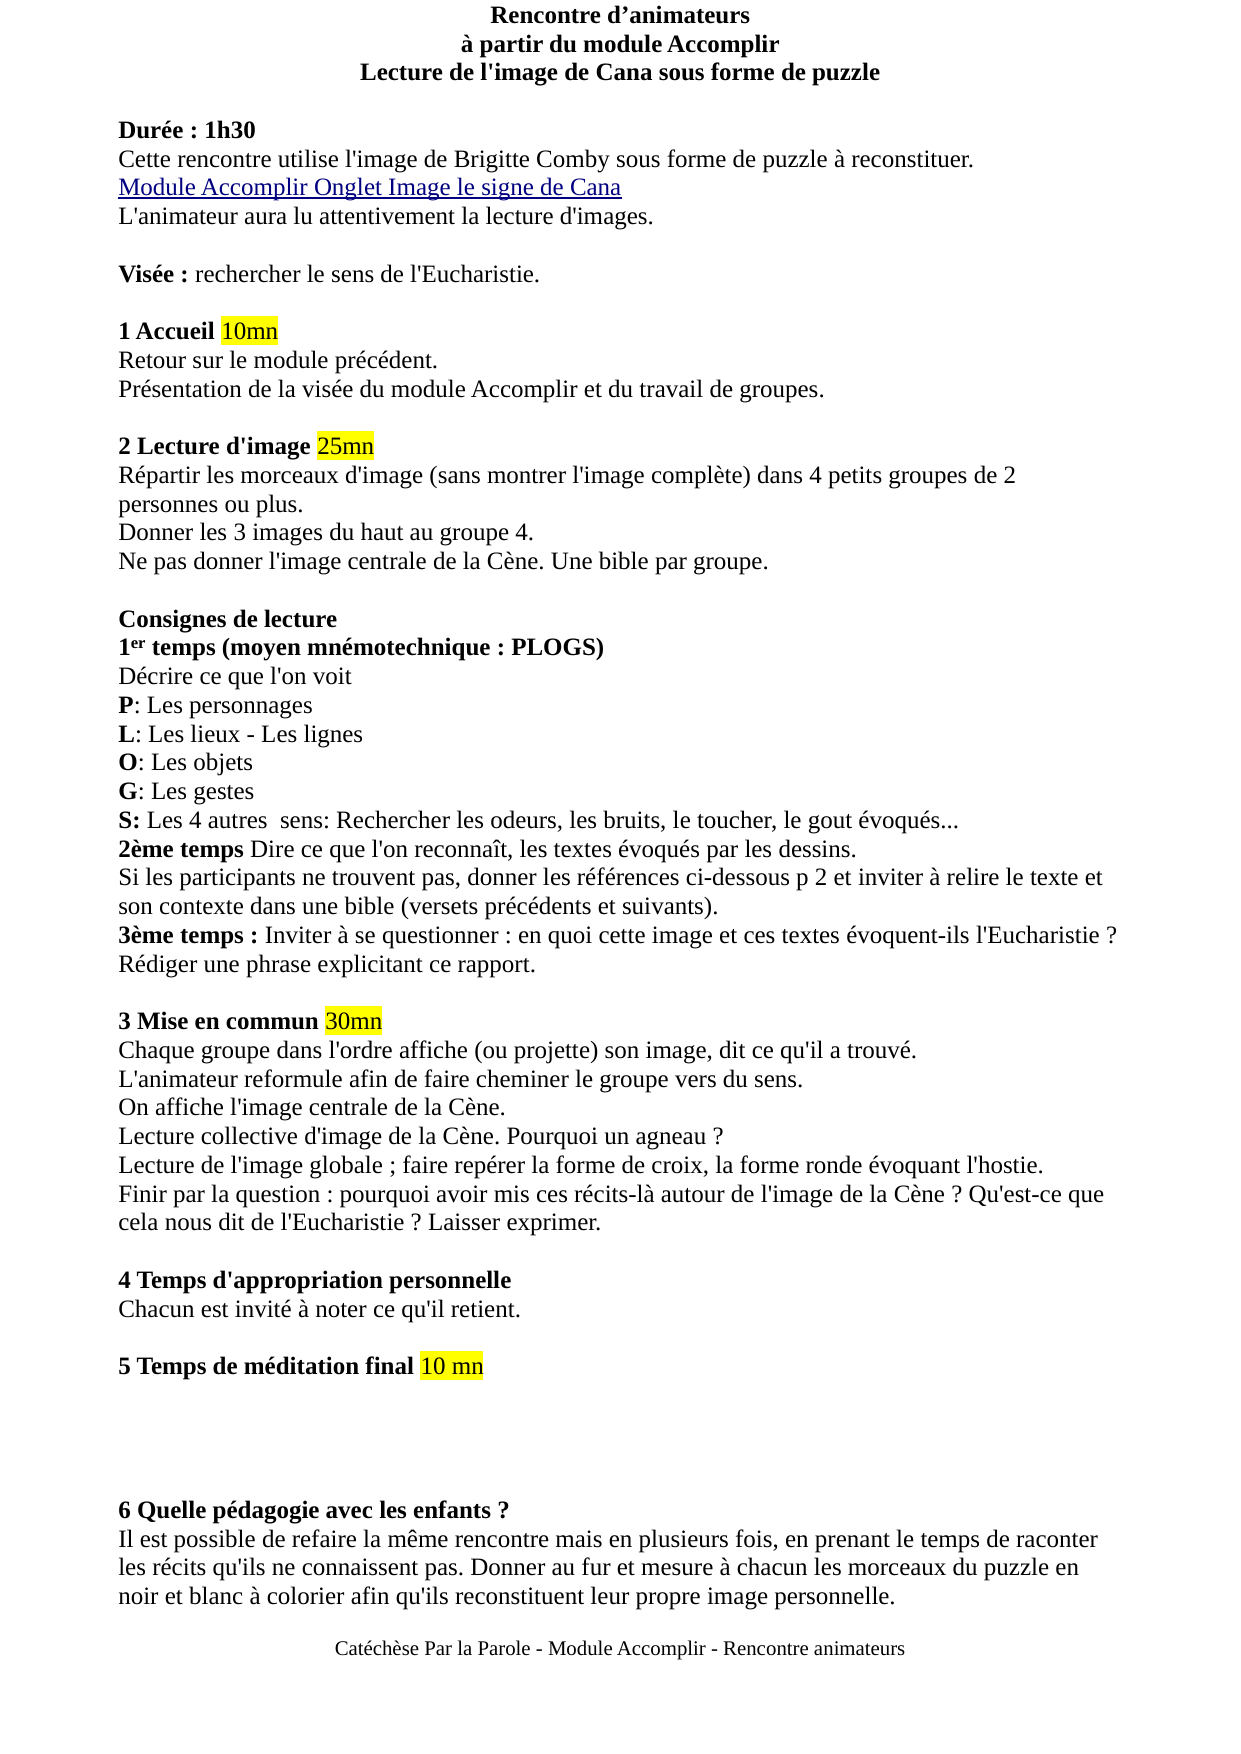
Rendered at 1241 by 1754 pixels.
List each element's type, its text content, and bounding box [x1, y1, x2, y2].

text 1 Accueil 10mn [118, 316, 1122, 345]
text Durée : 1h30 [118, 115, 1122, 144]
text 3 Mise en commun 30mn [118, 1006, 1122, 1035]
text 2ème temps Dire ce que l'on reconnaît, les textes évoqués par les dessins. [118, 834, 1122, 862]
text 3ème temps : Inviter à se questionner : en quoi cette image et ces textes évoquent-ils l'Eucharistie ? [118, 920, 1122, 949]
text Répartir les morceaux d'image (sans montrer l'image complète) dans 4 petits groupes de 2 personnes ou plus. [118, 460, 1122, 517]
text Lecture de l'image de Cana sous forme de puzzle [118, 57, 1122, 86]
text Rédiger une phrase explicitant ce rapport. [118, 949, 1122, 977]
text On affiche l'image centrale de la Cène. [118, 1092, 1122, 1121]
text Donner les 3 images du haut au groupe 4. [118, 517, 1122, 546]
text Il est possible de refaire la même rencontre mais en plusieurs fois, en prenant le temps de raconter les récits qu'ils ne connaissent pas. Donner au fur et mesure à chacun les morceaux du puzzle en noir et blanc à colorier afin qu'ils reconstituent leur propre image personnelle. [118, 1524, 1122, 1610]
text Décrire ce que l'on voit [118, 661, 1122, 690]
text 2 Lecture d'image 25mn [118, 431, 1122, 460]
text P: Les personnages [118, 690, 1122, 719]
text Finir par la question : pourquoi avoir mis ces récits-là autour de l'image de la Cène ? Qu'est-ce que cela nous dit de l'Eucharistie ? Laisser exprimer. [118, 1179, 1122, 1236]
text Chaque groupe dans l'ordre affiche (ou projette) son image, dit ce qu'il a trouvé. [118, 1035, 1122, 1064]
text Présentation de la visée du module Accomplir et du travail de groupes. [118, 374, 1122, 402]
text L'animateur reformule afin de faire cheminer le groupe vers du sens. [118, 1064, 1122, 1092]
text à partir du module Accomplir [118, 29, 1122, 57]
text S: Les 4 autres sens: Rechercher les odeurs, les bruits, le toucher, le gout évoqués... [118, 805, 1122, 834]
text 5 Temps de méditation final 10 mn [118, 1351, 1122, 1380]
text Visée : rechercher le sens de l'Eucharistie. [118, 259, 1122, 287]
text L'animateur aura lu attentivement la lecture d'images. [118, 201, 1122, 230]
text Ne pas donner l'image centrale de la Cène. Une bible par groupe. [118, 546, 1122, 575]
text Lecture de l'image globale ; faire repérer la forme de croix, la forme ronde évoquant l'hostie. [118, 1150, 1122, 1179]
text Lecture collective d'image de la Cène. Pourquoi un agneau ? [118, 1121, 1122, 1150]
text Cette rencontre utilise l'image de Brigitte Comby sous forme de puzzle à reconstituer. [118, 144, 1122, 172]
text 1er temps (moyen mnémotechnique : PLOGS) [118, 632, 1122, 661]
text Consignes de lecture [118, 604, 1122, 632]
text L: Les lieux - Les lignes [118, 719, 1122, 747]
text Si les participants ne trouvent pas, donner les références ci-dessous p 2 et inviter à relire le texte et son contexte dans une bible (versets précédents et suivants). [118, 862, 1122, 920]
text O: Les objets [118, 747, 1122, 776]
text 4 Temps d'appropriation personnelle [118, 1265, 1122, 1294]
text 6 Quelle pédagogie avec les enfants ? [118, 1495, 1122, 1524]
text Chacun est invité à noter ce qu'il retient. [118, 1294, 1122, 1322]
text Module Accomplir Onglet Image le signe de Cana [118, 172, 1122, 201]
text Retour sur le module précédent. [118, 345, 1122, 374]
text G: Les gestes [118, 776, 1122, 805]
text Rencontre d’animateurs [118, 0, 1122, 29]
